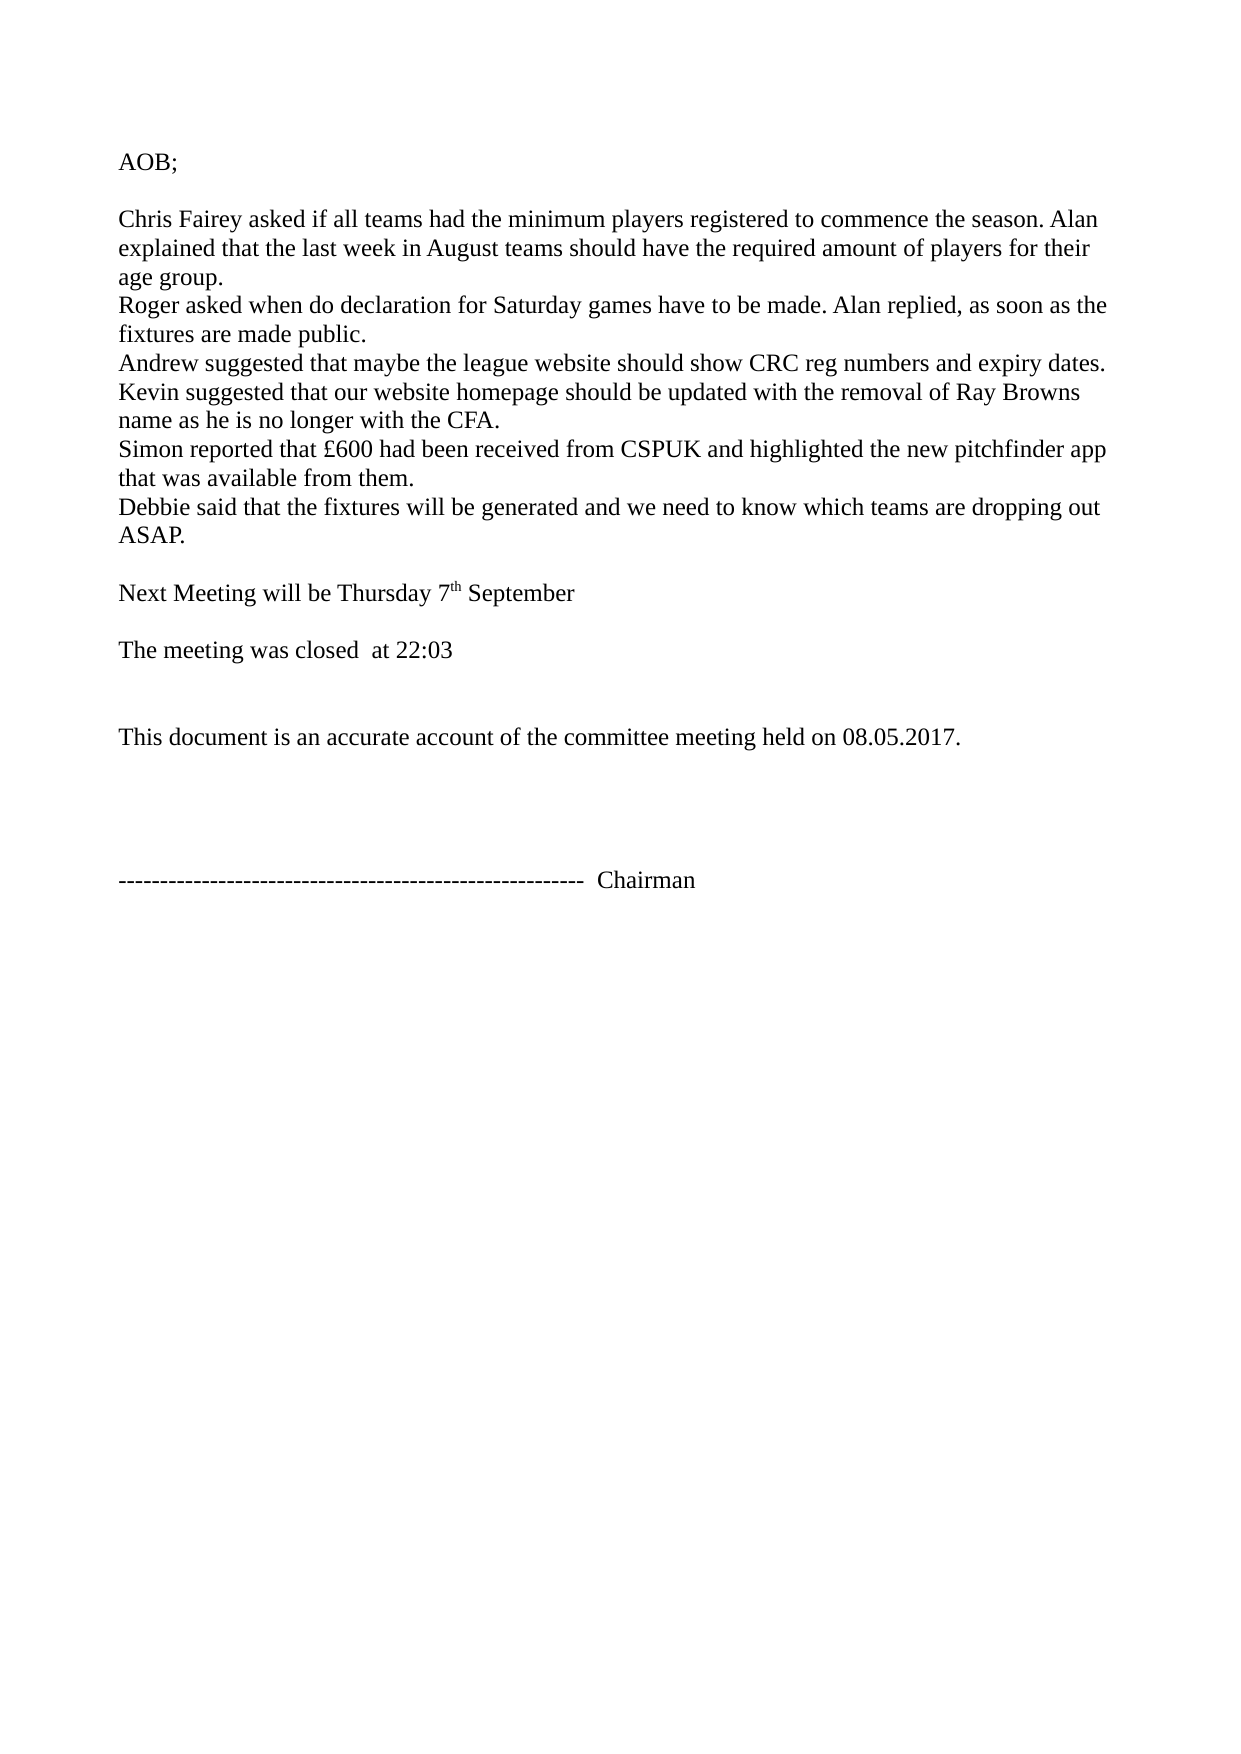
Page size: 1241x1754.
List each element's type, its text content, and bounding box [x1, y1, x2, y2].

text Andrew suggested that maybe the league website should show CRC reg numbers and expiry dates. [118, 348, 1122, 377]
text AOB; [118, 147, 1122, 176]
text -------------------------------------------------------- Chairman [118, 866, 1122, 894]
text Simon reported that £600 had been received from CSPUK and highlighted the new pitchfinder app that was available from them. [118, 434, 1122, 492]
text Next Meeting will be Thursday 7th September [118, 578, 1122, 607]
text Roger asked when do declaration for Saturday games have to be made. Alan replied, as soon as the fixtures are made public. [118, 291, 1122, 348]
text This document is an accurate account of the committee meeting held on 08.05.2017. [118, 722, 1122, 751]
text Kevin suggested that our website homepage should be updated with the removal of Ray Browns name as he is no longer with the CFA. [118, 377, 1122, 434]
text Chris Fairey asked if all teams had the minimum players registered to commence the season. Alan explained that the last week in August teams should have the required amount of players for their age group. [118, 204, 1122, 291]
text The meeting was closed at 22:03 [118, 636, 1122, 664]
text Debbie said that the fixtures will be generated and we need to know which teams are dropping out ASAP. [118, 492, 1122, 549]
